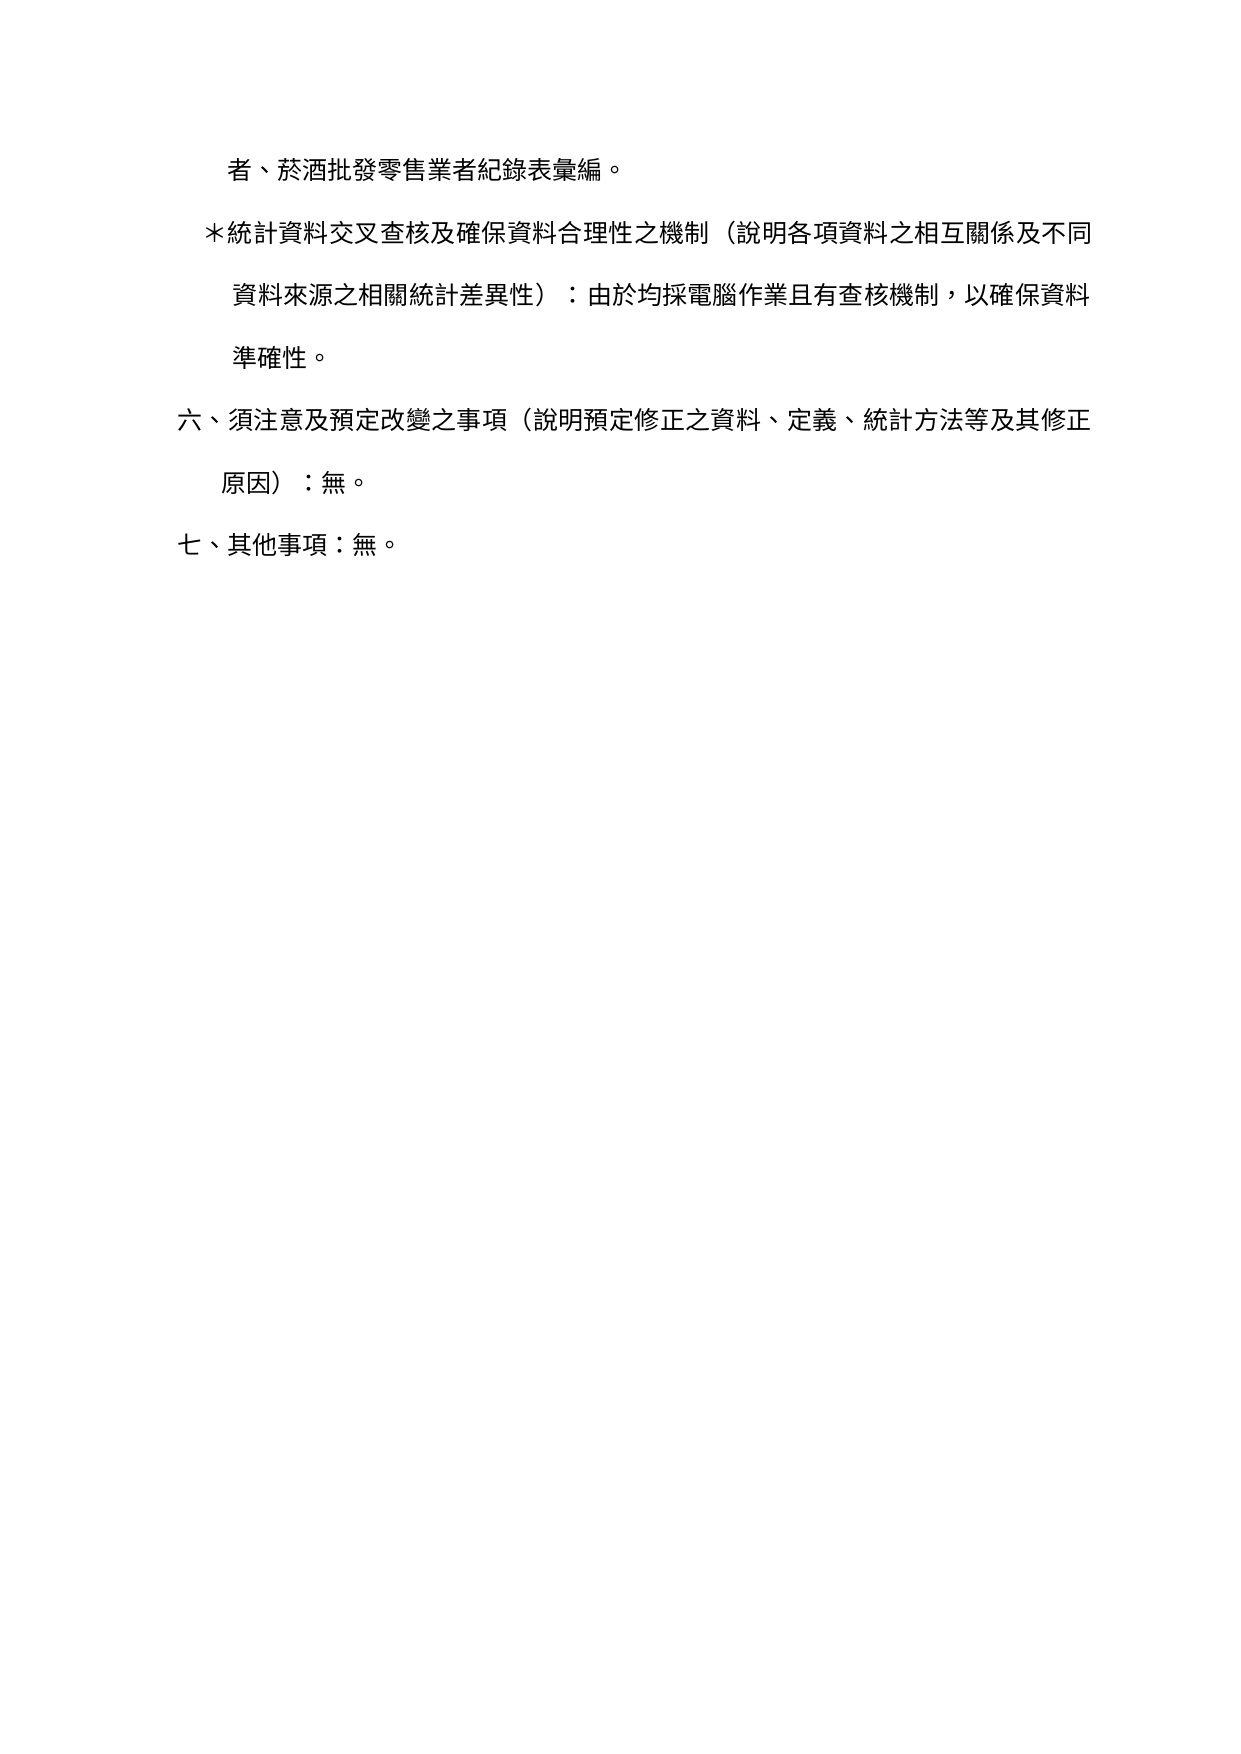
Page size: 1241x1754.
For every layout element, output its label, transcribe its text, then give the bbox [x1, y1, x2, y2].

text 七、其他事項：無。 [177, 502, 1093, 564]
text ＊統計資料交叉查核及確保資料合理性之機制（說明各項資料之相互關係及不同資料來源之相關統計差異性）：由於均採電腦作業且有查核機制，以確保資料準確性。 [202, 189, 1093, 377]
text 六、須注意及預定改變之事項（說明預定修正之資料、定義、統計方法等及其修正原因）：無。 [177, 377, 1093, 502]
text 者、菸酒批發零售業者紀錄表彙編。 [202, 127, 1093, 189]
